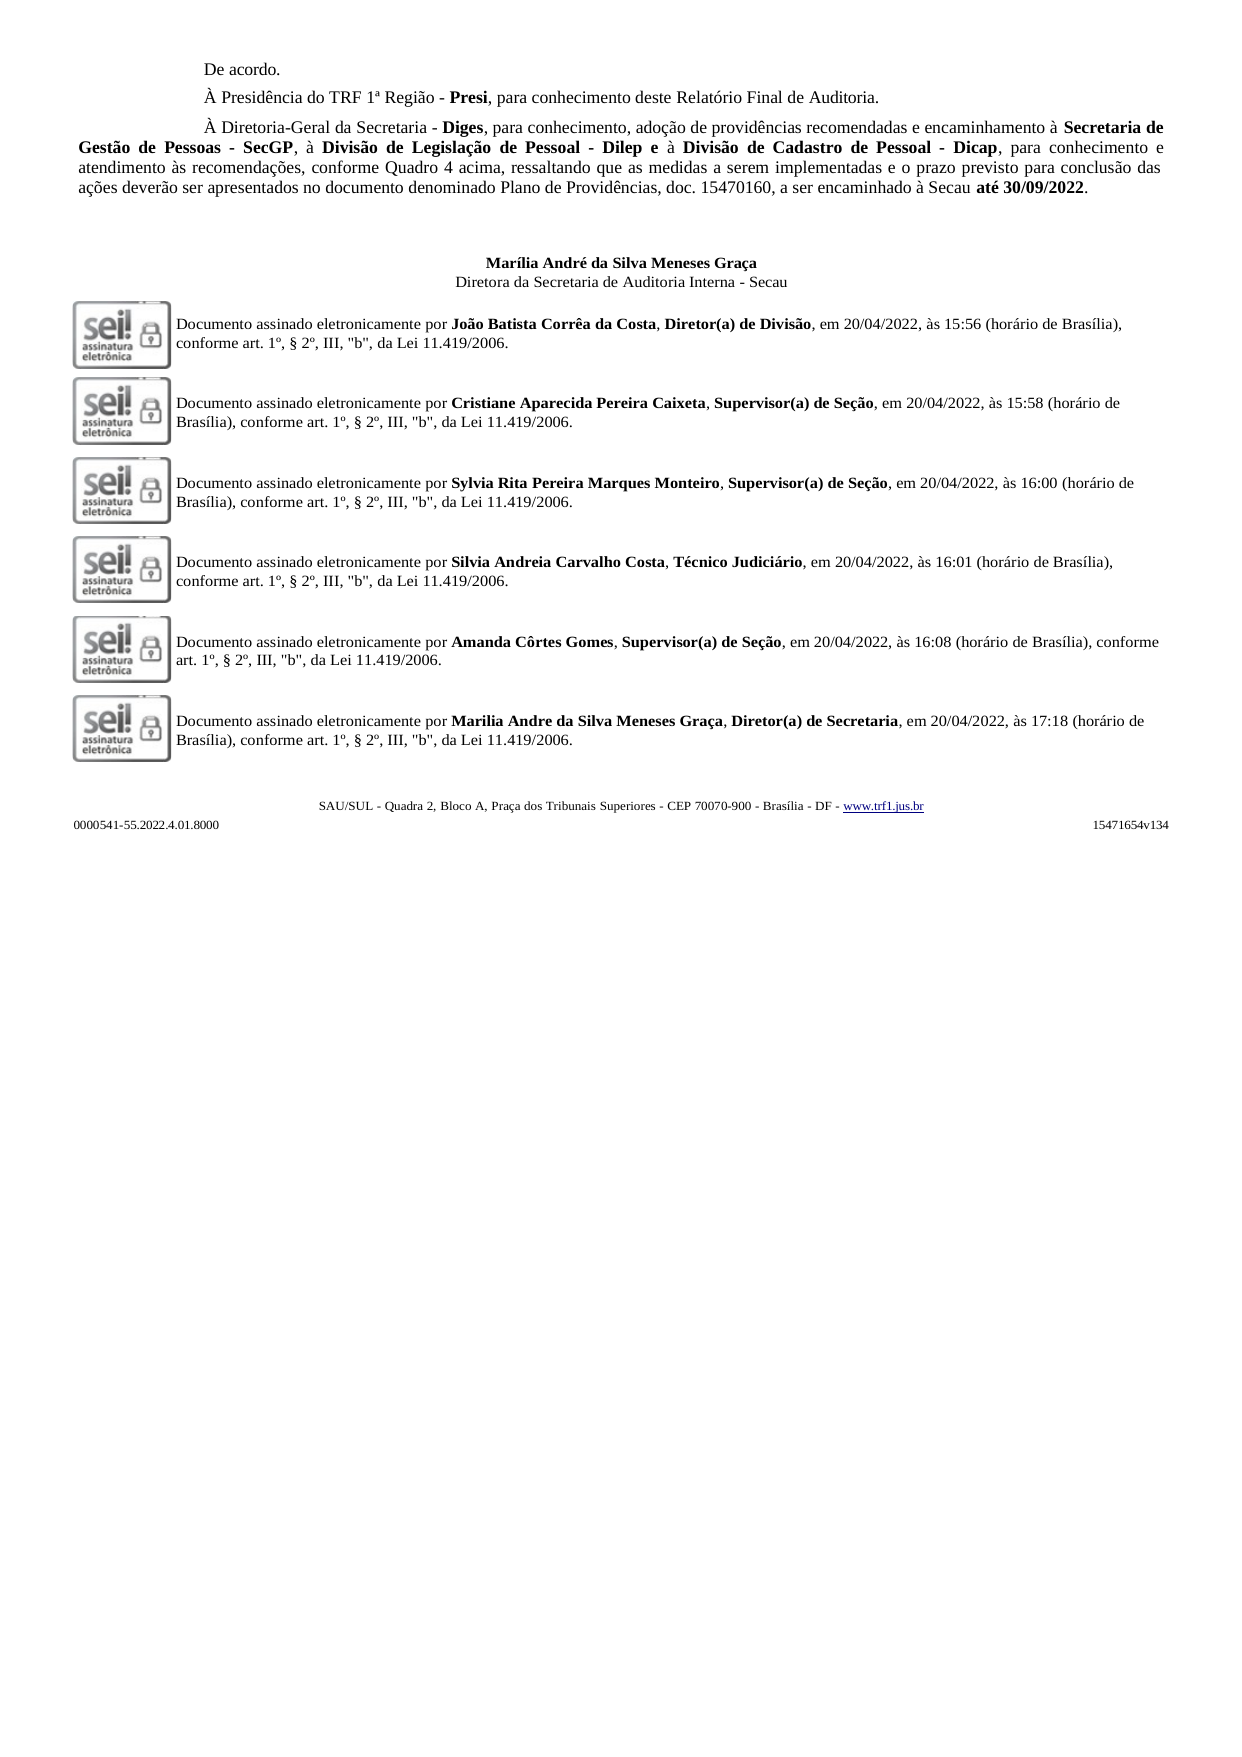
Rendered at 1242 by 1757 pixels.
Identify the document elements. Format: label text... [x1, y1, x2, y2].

text À Diretoria-Geral da Secretaria - Diges, para conhecimento, adoção de providências recomendadas e encaminhamento à Secretaria de Gestão de Pessoas - SecGP, à Divisão de Legislação de Pessoal - Dilep e à Divisão de Cadastro de Pessoal - Dicap, para conhecimento e atendimento às recomendações, conforme Quadro 4 acima, ressaltando que as medidas a serem implementadas e o prazo previsto para conclusão das ações deverão ser apresentados no documento denominado Plano de Providências, doc. 15470160, a ser encaminhado à Secau até 30/09/2022. [78, 117, 1164, 197]
text Documento assinado eletronicamente por Silvia Andreia Carvalho Costa, Técnico Judiciário, em 20/04/2022, às 16:01 (horário de Brasília), conforme art. 1º, § 2º, III, "b", da Lei 11.419/2006. [176, 553, 1163, 590]
text SAU/SUL - Quadra 2, Bloco A, Praça dos Tribunais Superiores - CEP 70070-900 - Brasília - DF - www.trf1.jus.br [58, 799, 1184, 813]
picture [72, 301, 172, 369]
text Documento assinado eletronicamente por João Batista Corrêa da Costa, Diretor(a) de Divisão, em 20/04/2022, às 15:56 (horário de Brasília), conforme art. 1º, § 2º, III, "b", da Lei 11.419/2006. [176, 315, 1163, 352]
text Documento assinado eletronicamente por Marilia Andre da Silva Meneses Graça, Diretor(a) de Secretaria, em 20/04/2022, às 17:18 (horário de Brasília), conforme art. 1º, § 2º, III, "b", da Lei 11.419/2006. [176, 712, 1163, 748]
text Documento assinado eletronicamente por Amanda Côrtes Gomes, Supervisor(a) de Seção, em 20/04/2022, às 16:08 (horário de Brasília), conforme art. 1º, § 2º, III, "b", da Lei 11.419/2006. [176, 632, 1163, 669]
text 0000541-55.2022.4.01.8000 15471654v134 [58, 818, 1184, 832]
picture [72, 457, 172, 524]
text Diretora da Secretaria de Auditoria Interna - Secau [400, 273, 842, 291]
picture [72, 536, 172, 603]
picture [72, 616, 172, 683]
text Documento assinado eletronicamente por Sylvia Rita Pereira Marques Monteiro, Supervisor(a) de Seção, em 20/04/2022, às 16:00 (horário de Brasília), conforme art. 1º, § 2º, III, "b", da Lei 11.419/2006. [176, 474, 1163, 510]
text À Presidência do TRF 1ª Região - Presi, para conhecimento deste Relatório Final de Auditoria. [204, 87, 1194, 108]
picture [72, 695, 172, 762]
text De acordo. [204, 59, 1194, 79]
text Marília André da Silva Meneses Graça [400, 254, 842, 272]
picture [72, 377, 172, 445]
text Documento assinado eletronicamente por Cristiane Aparecida Pereira Caixeta, Supervisor(a) de Seção, em 20/04/2022, às 15:58 (horário de Brasília), conforme art. 1º, § 2º, III, "b", da Lei 11.419/2006. [176, 394, 1163, 431]
